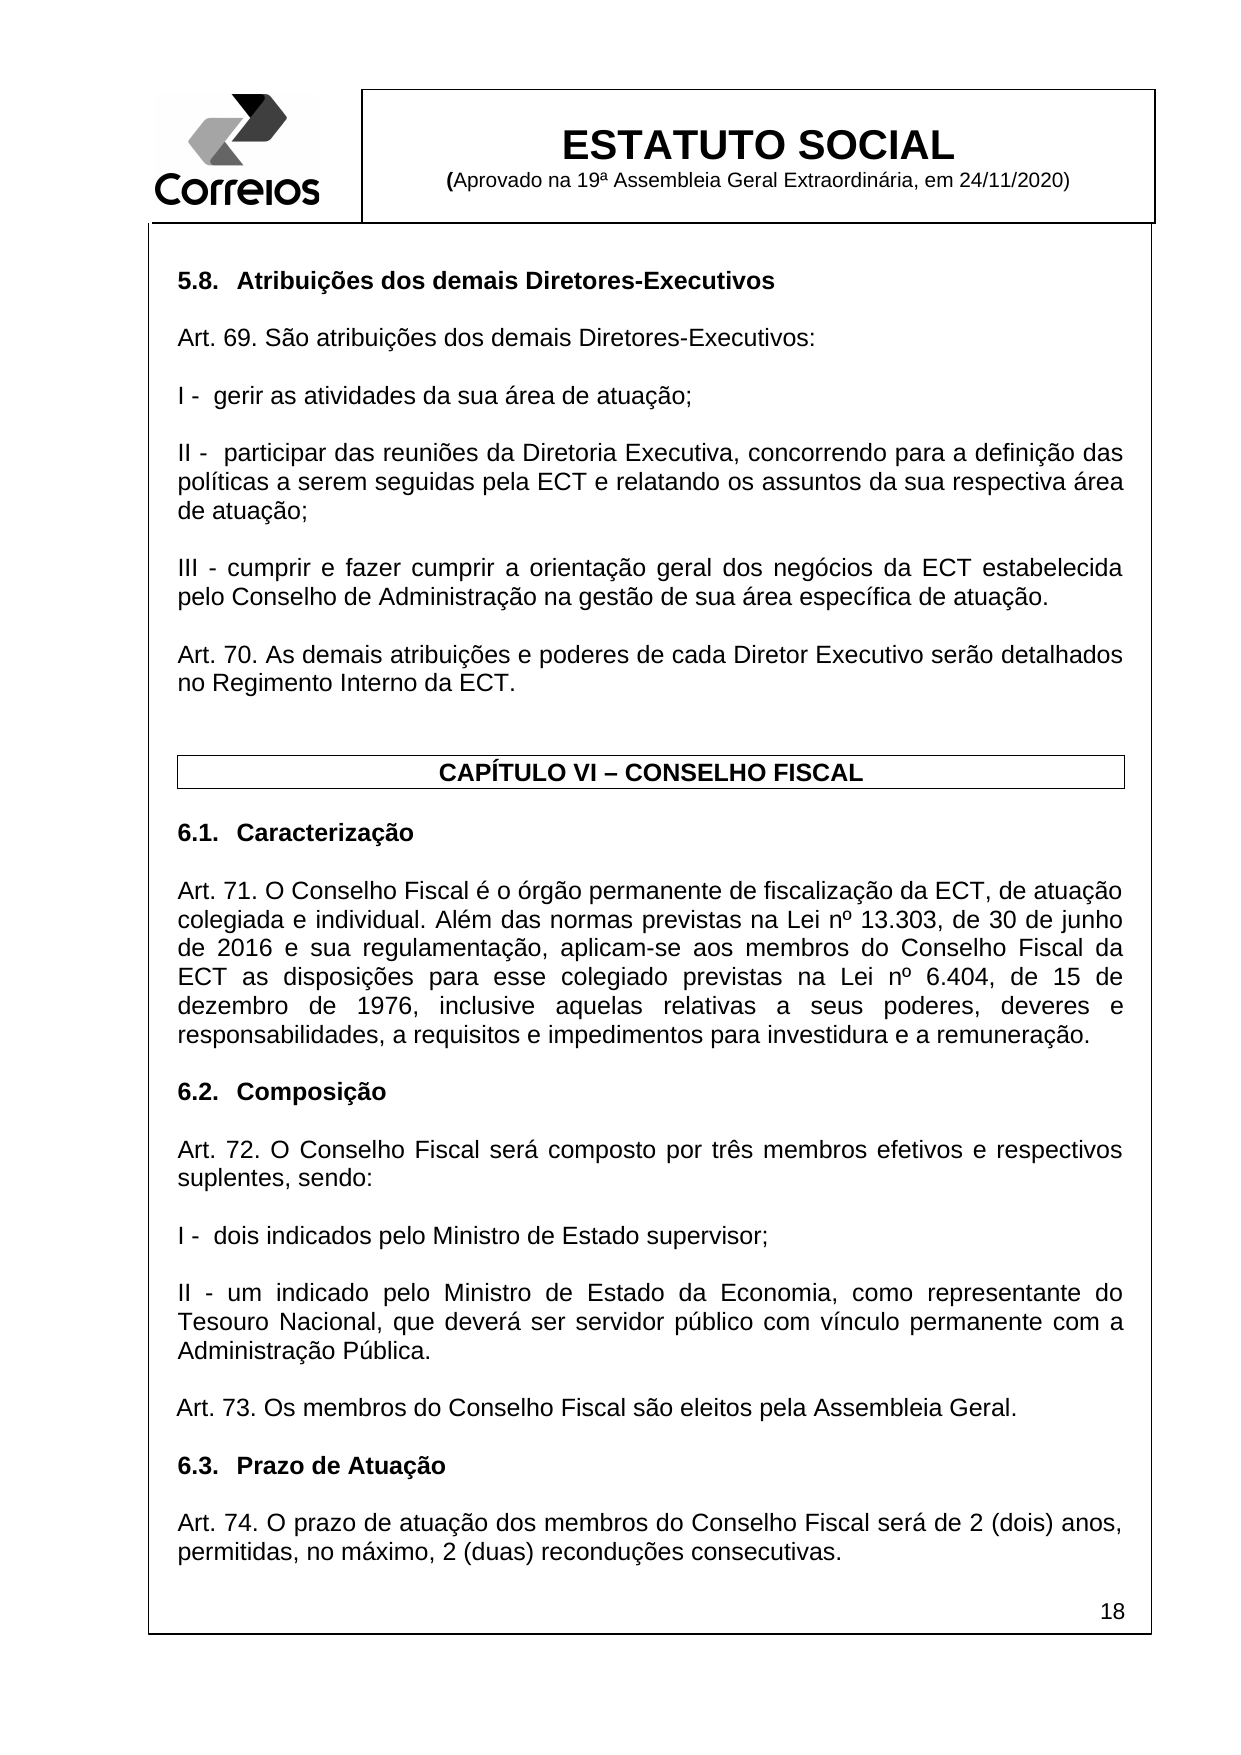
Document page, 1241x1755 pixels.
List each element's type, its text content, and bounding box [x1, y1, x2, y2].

list Composição [177, 1077, 1125, 1106]
text II - participar das reuniões da Diretoria Executiva, concorrendo para a definição das políticas a serem seguidas pela ECT e relatando os assuntos da sua respectiva área de atuação; [177, 438, 1125, 524]
text I - dois indicados pelo Ministro de Estado supervisor; [177, 1221, 1125, 1249]
text I - gerir as atividades da sua área de atuação; [177, 381, 1125, 409]
text Art. 70. As demais atribuições e poderes de cada Diretor Executivo serão detalhados no Regimento Interno da ECT. [177, 639, 1125, 697]
list Atribuições dos demais Diretores-Executivos [177, 266, 1125, 294]
list Prazo de Atuação [177, 1451, 1125, 1479]
text Art. 69. São atribuições dos demais Diretores-Executivos: [177, 323, 1125, 352]
picture [155, 93, 320, 205]
text Art. 74. O prazo de atuação dos membros do Conselho Fiscal será de 2 (dois) anos, permitidas, no máximo, 2 (duas) reconduções consecutivas. [177, 1508, 1125, 1566]
text II - um indicado pelo Ministro de Estado da Economia, como representante do Tesouro Nacional, que deverá ser servidor público com vínculo permanente com a Administração Pública. [177, 1278, 1125, 1364]
text III - cumprir e fazer cumprir a orientação geral dos negócios da ECT estabelecida pelo Conselho de Administração na gestão de sua área específica de atuação. [177, 553, 1125, 611]
text CAPÍTULO VI – CONSELHO FISCAL [178, 756, 1124, 788]
text Art. 71. O Conselho Fiscal é o órgão permanente de fiscalização da ECT, de atuação colegiada e individual. Além das normas previstas na Lei nº 13.303, de 30 de junho de 2016 e sua regulamentação, aplicam-se aos membros do Conselho Fiscal da ECT as disposições para esse colegiado previstas na Lei nº 6.404, de 15 de dezembro de 1976, inclusive aquelas relativas a seus poderes, deveres e responsabilidades, a requisitos e impedimentos para investidura e a remuneração. [177, 876, 1125, 1048]
text Art. 73. Os membros do Conselho Fiscal são eleitos pela Assembleia Geral. [176, 1393, 1125, 1422]
text Art. 72. O Conselho Fiscal será composto por três membros efetivos e respectivos suplentes, sendo: [177, 1134, 1125, 1192]
list Caracterização [177, 818, 1125, 847]
